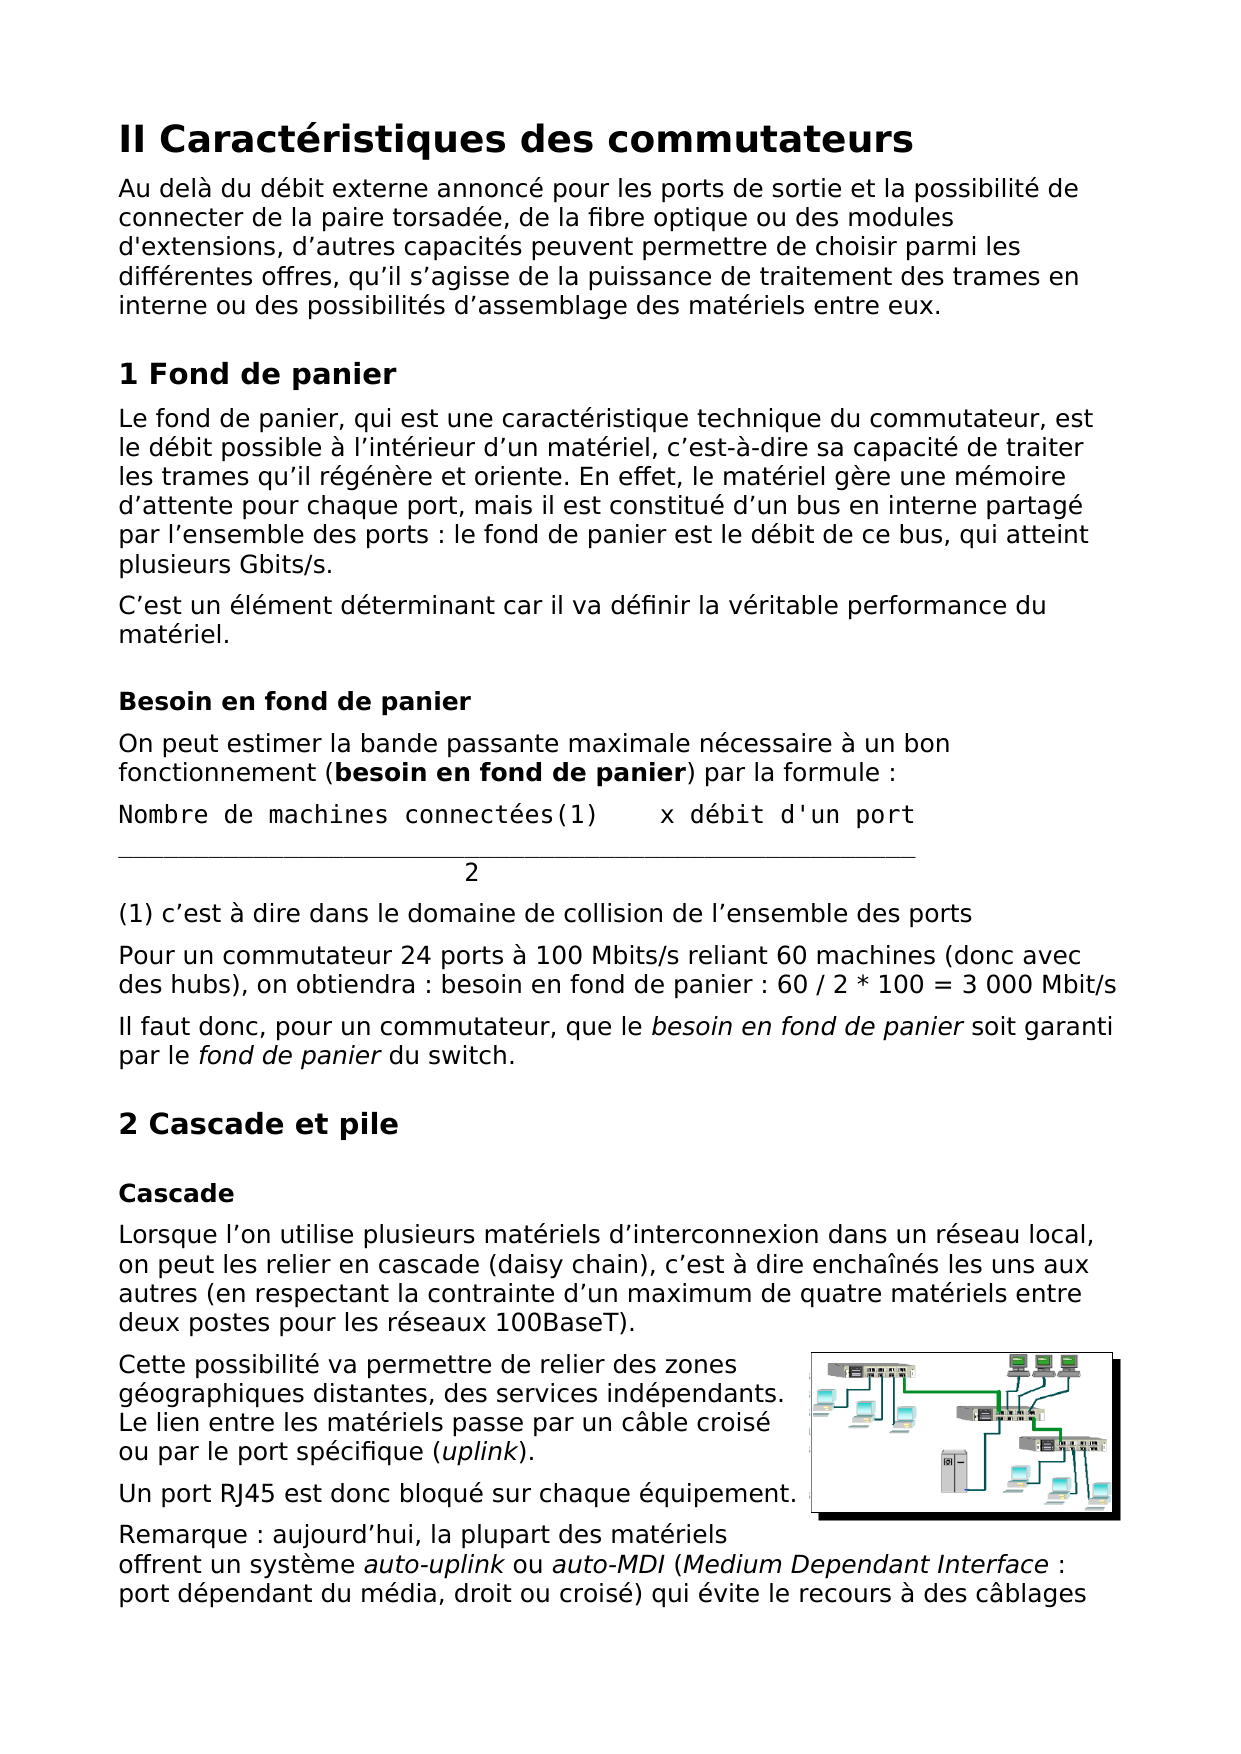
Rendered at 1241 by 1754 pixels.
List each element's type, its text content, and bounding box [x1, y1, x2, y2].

text Remarque : aujourd’hui, la plupart des matériels offrent un système auto-uplink ou auto-MDI (Medium Dependant Interface : port dépendant du média, droit ou croisé) qui évite le recours à des câblages [118, 1521, 1122, 1608]
text Lorsque l’on utilise plusieurs matériels d’interconnexion dans un réseau local, on peut les relier en cascade (daisy chain), c’est à dire enchaînés les uns aux autres (en respectant la contrainte d’un maximum de quatre matériels entre deux postes pour les réseaux 100BaseT). [118, 1221, 1122, 1337]
text Au delà du débit externe annoncé pour les ports de sortie et la possibilité de connecter de la paire torsadée, de la fibre optique ou des modules d'extensions, d’autres capacités peuvent permettre de choisir parmi les différentes offres, qu’il s’agisse de la puissance de traitement des trames en interne ou des possibilités d’assemblage des matériels entre eux. [118, 174, 1122, 320]
text Un port RJ45 est donc bloqué sur chaque équipement. [118, 1479, 809, 1508]
text Pour un commutateur 24 ports à 100 Mbits/s reliant 60 machines (donc avec des hubs), on obtiendra : besoin en fond de panier : 60 / 2 * 100 = 3 000 Mbit/s [118, 941, 1122, 999]
subtitle 2 Cascade et pile [118, 1107, 1122, 1141]
subtitle II Caractéristiques des commutateurs [118, 118, 1122, 162]
text C’est un élément déterminant car il va définir la véritable performance du matériel. [118, 592, 1122, 650]
subtitle Cascade [118, 1179, 1122, 1208]
subtitle 1 Fond de panier [118, 358, 1122, 392]
subtitle Besoin en fond de panier [118, 687, 1122, 717]
text Cette possibilité va permettre de relier des zones géographiques distantes, des services indépendants. Le lien entre les matériels passe par un câble croisé ou par le port spécifique (uplink). [118, 1350, 809, 1466]
text Il faut donc, pour un commutateur, que le besoin en fond de panier soit garanti par le fond de panier du switch. [118, 1012, 1122, 1070]
text Le fond de panier, qui est une caractéristique technique du commutateur, est le débit possible à l’intérieur d’un matériel, c’est-à-dire sa capacité de traiter les trames qu’il régénère et oriente. En effet, le matériel gère une mémoire d’attente pour chaque port, mais il est constitué d’un bus en interne partagé par l’ensemble des ports : le fond de panier est le débit de ce bus, qui atteint plusieurs Gbits/s. [118, 404, 1122, 579]
picture [809, 1349, 1123, 1523]
text Nombre de machines connectées(1) x débit d'un port _____________________________________________________ 2 [118, 800, 1122, 887]
text (1) c’est à dire dans le domaine de collision de l’ensemble des ports [118, 899, 1122, 928]
text On peut estimer la bande passante maximale nécessaire à un bon fonctionnement (besoin en fond de panier) par la formule : [118, 729, 1122, 787]
